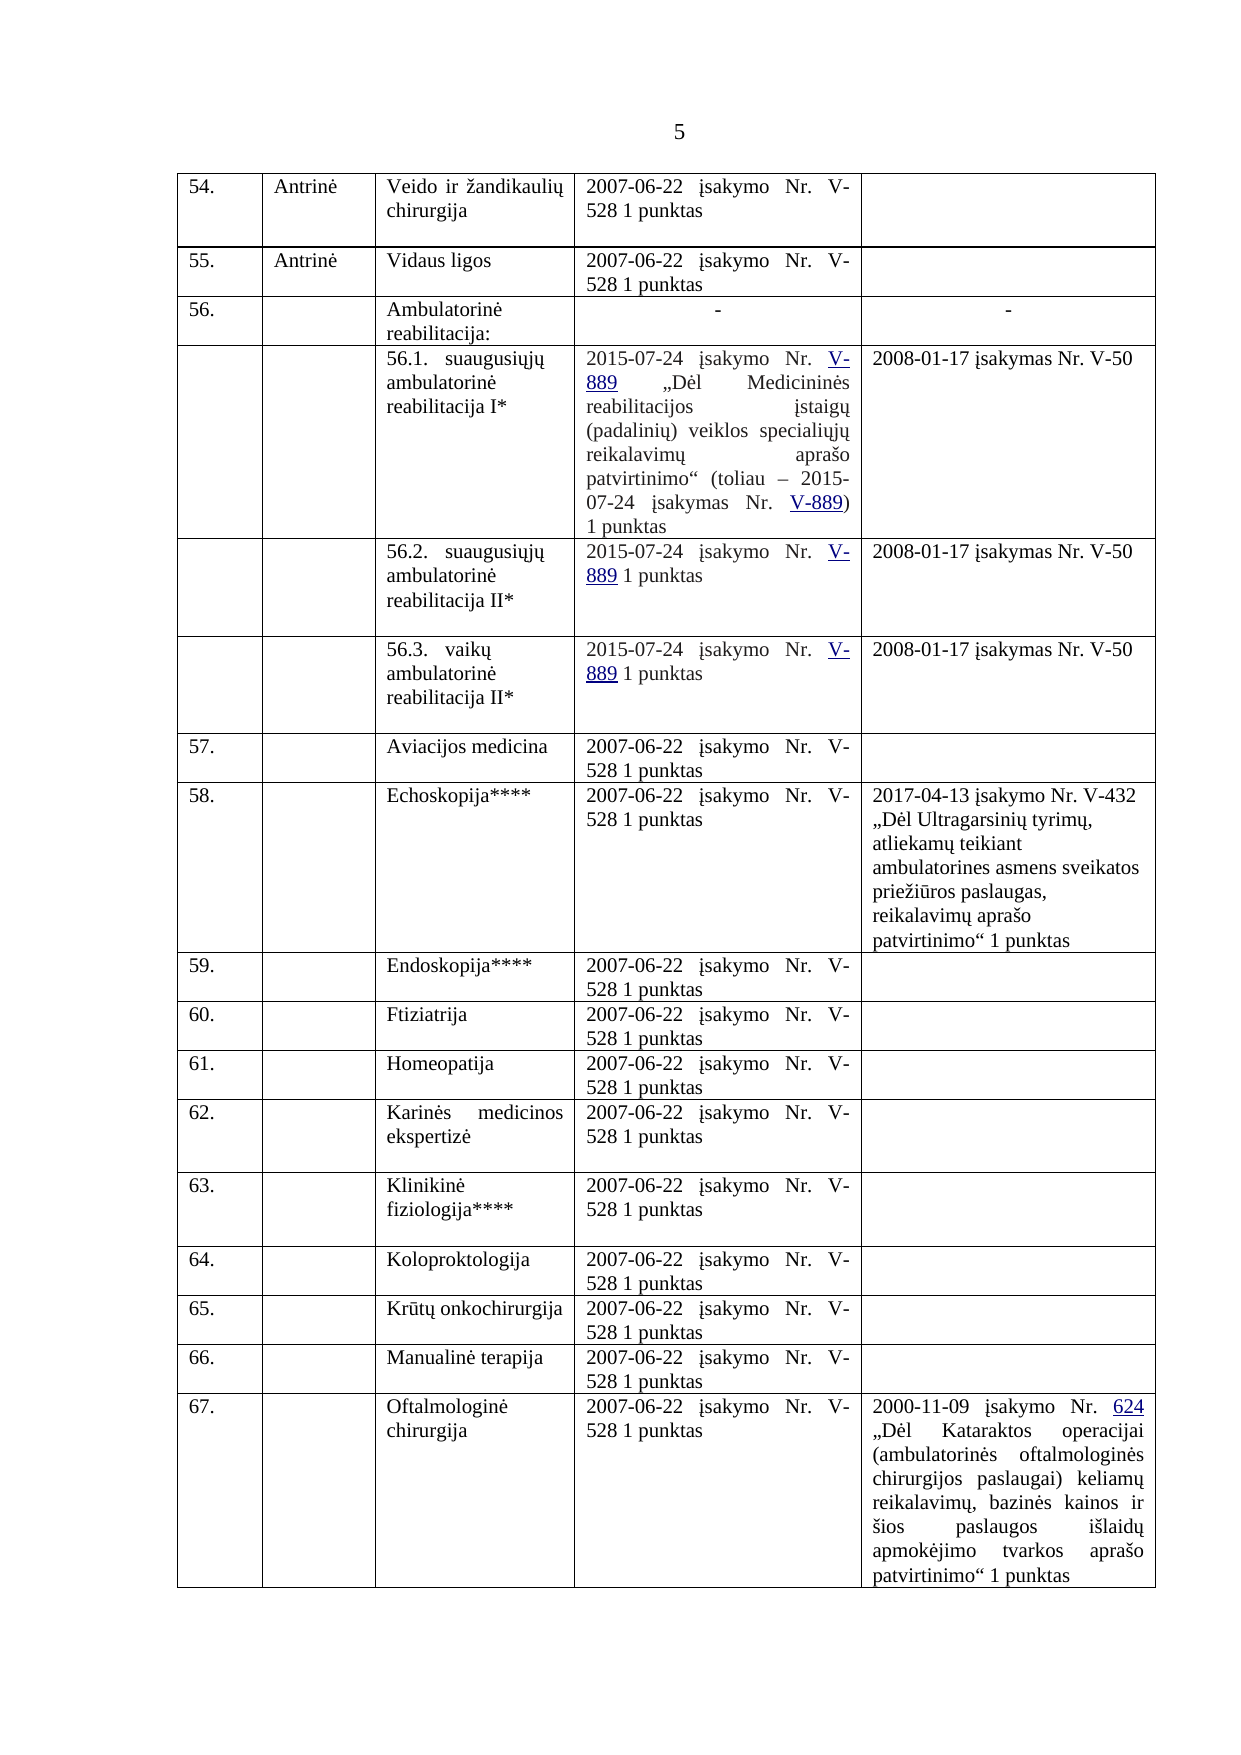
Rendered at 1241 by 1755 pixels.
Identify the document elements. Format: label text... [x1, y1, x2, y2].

table_cell [263, 297, 375, 345]
table_cell 2007-06-22 įsakymo Nr. V-528 1 punktas [575, 1051, 861, 1099]
table_cell 2015-07-24 įsakymo Nr. V-889 „Dėl Medicininės reabilitacijos įstaigų (padalinių) veiklos specialiųjų reikalavimų aprašo patvirtinimo“ (toliau – 2015-07-24 įsakymas Nr. V-889) 1 punktas [575, 346, 861, 538]
table_cell 2007-06-22 įsakymo Nr. V-528 1 punktas [575, 734, 861, 782]
table_cell 2007-06-22 įsakymo Nr. V-528 1 punktas [575, 1296, 861, 1344]
table_cell 62. [178, 1100, 262, 1172]
table_cell Manualinė terapija [376, 1345, 574, 1393]
table_cell Koloproktologija [376, 1247, 574, 1295]
table_cell [263, 1247, 375, 1295]
table_cell Antrinė [263, 174, 375, 246]
table_cell 64. [178, 1247, 262, 1295]
table_cell Aviacijos medicina [376, 734, 574, 782]
table_cell 2007-06-22 įsakymo Nr. V-528 1 punktas [575, 953, 861, 1001]
table_cell 2000-11-09 įsakymo Nr. 624 „Dėl Kataraktos operacijai (ambulatorinės oftalmologinės chirurgijos paslaugai) keliamų reikalavimų, bazinės kainos ir šios paslaugos išlaidų apmokėjimo tvarkos aprašo patvirtinimo“ 1 punktas [862, 1394, 1155, 1587]
table_cell Ambulatorinė reabilitacija: [376, 297, 574, 345]
table_cell 60. [178, 1002, 262, 1050]
table_cell [862, 953, 1155, 1001]
table_cell 2007-06-22 įsakymo Nr. V-528 1 punktas [575, 1247, 861, 1295]
table_cell [263, 539, 375, 636]
table_cell Antrinė [263, 248, 375, 296]
table_cell 2008-01-17 įsakymas Nr. V-50 [862, 346, 1155, 538]
table_cell 55. [178, 248, 262, 296]
table_cell Oftalmologinė chirurgija [376, 1394, 574, 1587]
table_cell Klinikinė fiziologija**** [376, 1173, 574, 1246]
table_cell 2007-06-22 įsakymo Nr. V-528 1 punktas [575, 1100, 861, 1172]
table_cell 2007-06-22 įsakymo Nr. V-528 1 punktas [575, 174, 861, 246]
table_cell [178, 539, 262, 636]
table_cell 65. [178, 1296, 262, 1344]
table_cell 59. [178, 953, 262, 1001]
table_cell [862, 174, 1155, 246]
table_cell Krūtų onkochirurgija [376, 1296, 574, 1344]
table_cell [263, 1100, 375, 1172]
table_cell 2007-06-22 įsakymo Nr. V-528 1 punktas [575, 1002, 861, 1050]
table_cell [263, 1296, 375, 1344]
table_cell Endoskopija**** [376, 953, 574, 1001]
table_cell [862, 1296, 1155, 1344]
table_cell [263, 783, 375, 952]
table_cell 2015-07-24 įsakymo Nr. V-889 1 punktas [575, 539, 861, 636]
table_cell 2015-07-24 įsakymo Nr. V-889 1 punktas [575, 637, 861, 733]
table_cell 2007-06-22 įsakymo Nr. V-528 1 punktas [575, 1173, 861, 1246]
table_cell 54. [178, 174, 262, 246]
table_cell Echoskopija**** [376, 783, 574, 952]
table_cell 67. [178, 1394, 262, 1587]
table_cell [862, 1051, 1155, 1099]
table_cell 58. [178, 783, 262, 952]
table_cell Karinės medicinos ekspertizė [376, 1100, 574, 1172]
table_cell [263, 637, 375, 733]
table_cell Homeopatija [376, 1051, 574, 1099]
table_cell [263, 1002, 375, 1050]
table_cell 2007-06-22 įsakymo Nr. V-528 1 punktas [575, 783, 861, 952]
table_cell 66. [178, 1345, 262, 1393]
table_cell 56.2. suaugusiųjų ambulatorinė reabilitacija II* [376, 539, 574, 636]
table_cell [862, 1100, 1155, 1172]
table_cell [862, 248, 1155, 296]
table_cell [263, 1173, 375, 1246]
table_cell 2008-01-17 įsakymas Nr. V-50 [862, 637, 1155, 733]
table_cell [178, 346, 262, 538]
table_cell 63. [178, 1173, 262, 1246]
table_cell 56.1. suaugusiųjų ambulatorinė reabilitacija I* [376, 346, 574, 538]
table_cell 2007-06-22 įsakymo Nr. V-528 1 punktas [575, 1394, 861, 1587]
table_cell Veido ir žandikaulių chirurgija [376, 174, 574, 246]
table_cell [263, 1051, 375, 1099]
table_cell [263, 1345, 375, 1393]
table_cell Ftiziatrija [376, 1002, 574, 1050]
table_cell [862, 734, 1155, 782]
table_cell 56. [178, 297, 262, 345]
table_cell [263, 953, 375, 1001]
table_cell [862, 1173, 1155, 1246]
table_cell [862, 1002, 1155, 1050]
table_cell [263, 734, 375, 782]
table_cell 2008-01-17 įsakymas Nr. V-50 [862, 539, 1155, 636]
table_cell [263, 346, 375, 538]
table_cell 61. [178, 1051, 262, 1099]
table_cell [862, 1345, 1155, 1393]
table_cell 57. [178, 734, 262, 782]
table_cell [862, 1247, 1155, 1295]
table_cell - [862, 297, 1155, 345]
table_cell 2007-06-22 įsakymo Nr. V-528 1 punktas [575, 1345, 861, 1393]
table_cell - [575, 297, 861, 345]
table_cell [263, 1394, 375, 1587]
table_cell 56.3. vaikų ambulatorinė reabilitacija II* [376, 637, 574, 733]
table_cell [178, 637, 262, 733]
table_cell 2017-04-13 įsakymo Nr. V-432 „Dėl Ultragarsinių tyrimų, atliekamų teikiant ambulatorines asmens sveikatos priežiūros paslaugas, reikalavimų aprašo patvirtinimo“ 1 punktas [862, 783, 1155, 952]
table_cell Vidaus ligos [376, 248, 574, 296]
table_cell 2007-06-22 įsakymo Nr. V-528 1 punktas [575, 248, 861, 296]
